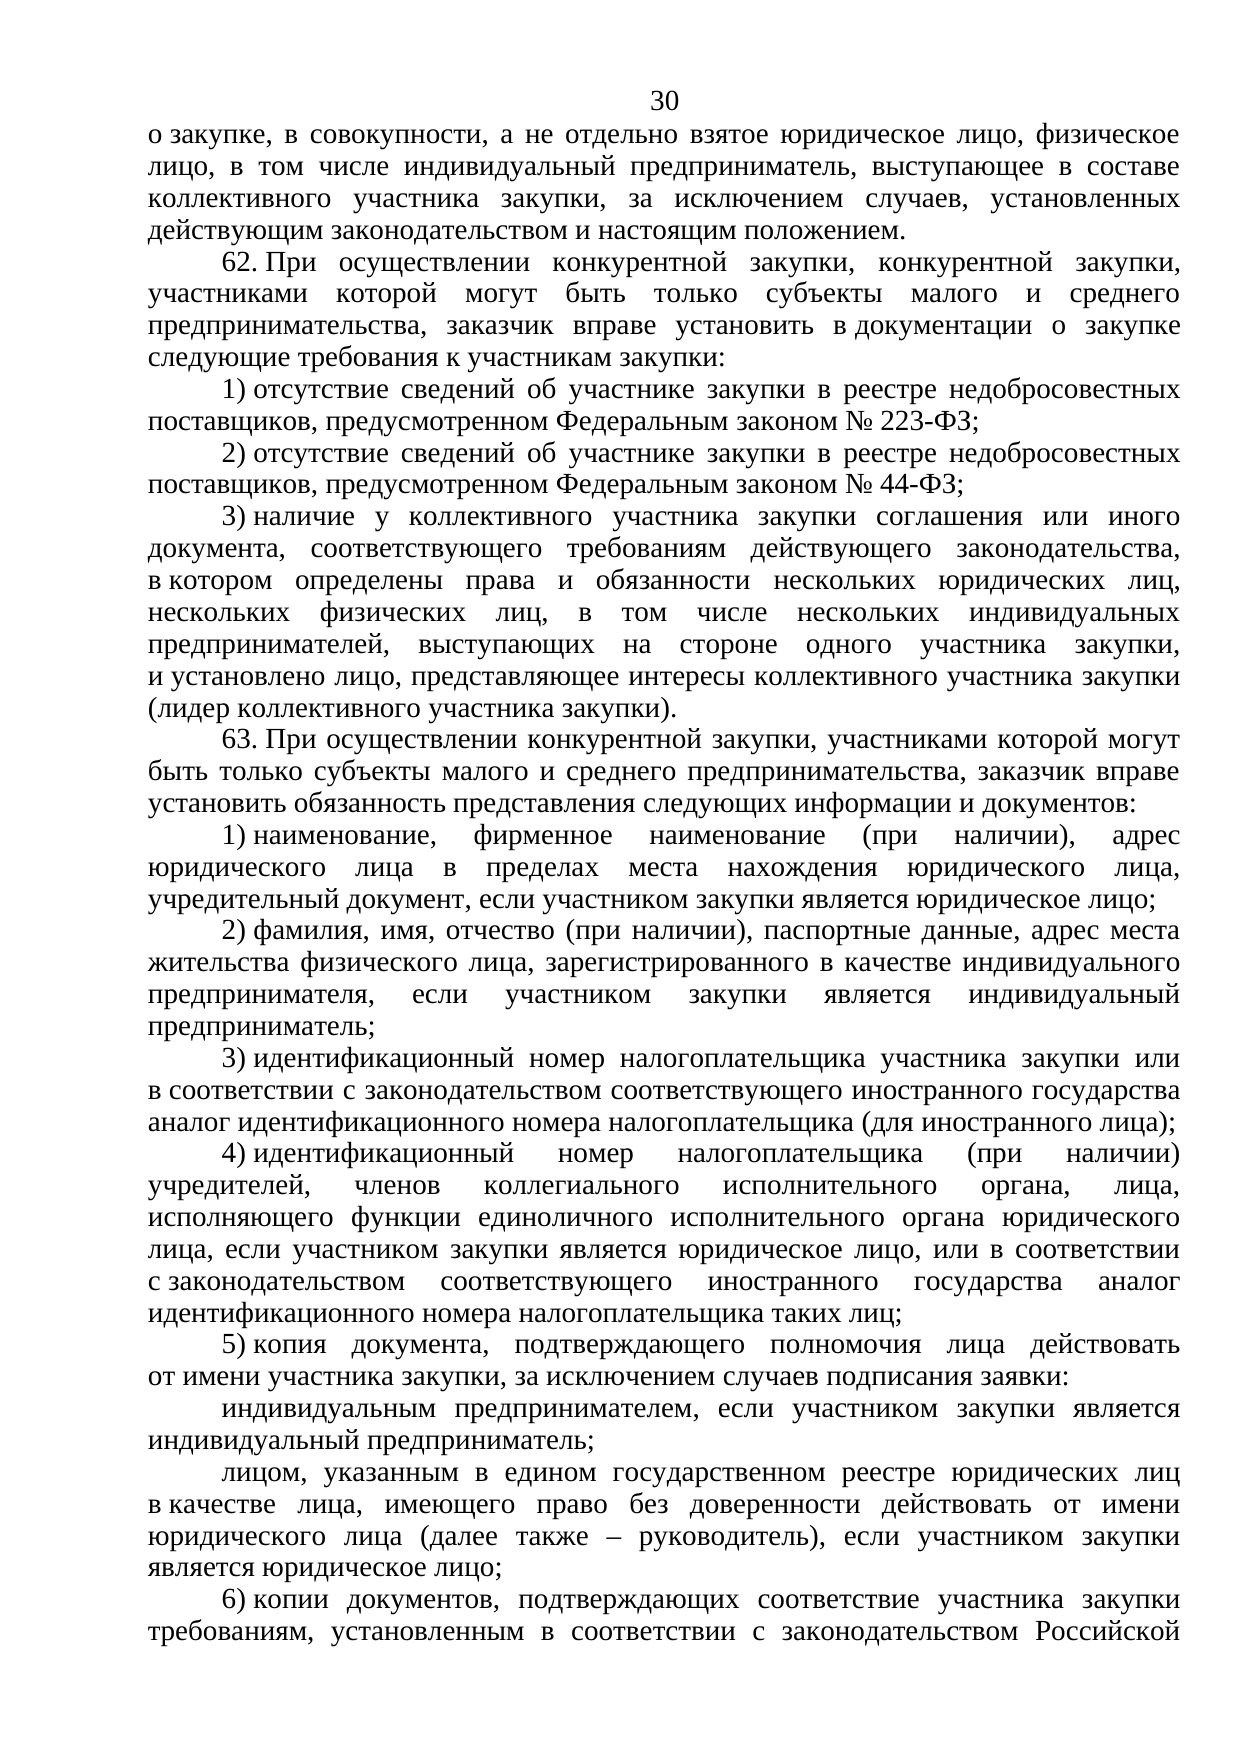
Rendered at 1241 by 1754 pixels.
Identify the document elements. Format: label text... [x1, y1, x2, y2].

text 2) фамилия, имя, отчество (при наличии), паспортные данные, адрес места жительства физического лица, зарегистрированного в качестве индивидуального предпринимателя, если участником закупки является индивидуальный предприниматель; [148, 914, 1181, 1042]
text 1) отсутствие сведений об участнике закупки в реестре недобросовестных поставщиков, предусмотренном Федеральным законом № 223-ФЗ; [148, 373, 1181, 437]
text 4) идентификационный номер налогоплательщика (при наличии) учредителей, членов коллегиального исполнительного органа, лица, исполняющего функции единоличного исполнительного органа юридического лица, если участником закупки является юридическое лицо, или в соответствии с законодательством соответствующего иностранного государства аналог идентификационного номера налогоплательщика таких лиц; [148, 1137, 1181, 1328]
text 5) копия документа, подтверждающего полномочия лица действовать от имени участника закупки, за исключением случаев подписания заявки: [148, 1328, 1181, 1392]
text 3) идентификационный номер налогоплательщика участника закупки или в соответствии с законодательством соответствующего иностранного государства аналог идентификационного номера налогоплательщика (для иностранного лица); [148, 1042, 1181, 1137]
text о закупке, в совокупности, а не отдельно взятое юридическое лицо, физическое лицо, в том числе индивидуальный предприниматель, выступающее в составе коллективного участника закупки, за исключением случаев, установленных действующим законодательством и настоящим положением. [148, 118, 1181, 246]
text лицом, указанным в едином государственном реестре юридических лиц в качестве лица, имеющего право без доверенности действовать от имени юридического лица (далее также – руководитель), если участником закупки является юридическое лицо; [148, 1456, 1181, 1583]
text 63. При осуществлении конкурентной закупки, участниками которой могут быть только субъекты малого и среднего предпринимательства, заказчик вправе установить обязанность представления следующих информации и документов: [148, 723, 1181, 819]
text 62. При осуществлении конкурентной закупки, конкурентной закупки, участниками которой могут быть только субъекты малого и среднего предпринимательства, заказчик вправе установить в документации о закупке следующие требования к участникам закупки: [148, 246, 1181, 373]
text 1) наименование, фирменное наименование (при наличии), адрес юридического лица в пределах места нахождения юридического лица, учредительный документ, если участником закупки является юридическое лицо; [148, 819, 1181, 914]
text 3) наличие у коллективного участника закупки соглашения или иного документа, соответствующего требованиям действующего законодательства, в котором определены права и обязанности нескольких юридических лиц, нескольких физических лиц, в том числе нескольких индивидуальных предпринимателей, выступающих на стороне одного участника закупки, и установлено лицо, представляющее интересы коллективного участника закупки (лидер коллективного участника закупки). [148, 500, 1181, 723]
text индивидуальным предпринимателем, если участником закупки является индивидуальный предприниматель; [148, 1392, 1181, 1456]
text 2) отсутствие сведений об участнике закупки в реестре недобросовестных поставщиков, предусмотренном Федеральным законом № 44-ФЗ; [148, 437, 1181, 500]
text 6) копии документов, подтверждающих соответствие участника закупки требованиям, установленным в соответствии с законодательством Российской [148, 1583, 1181, 1647]
